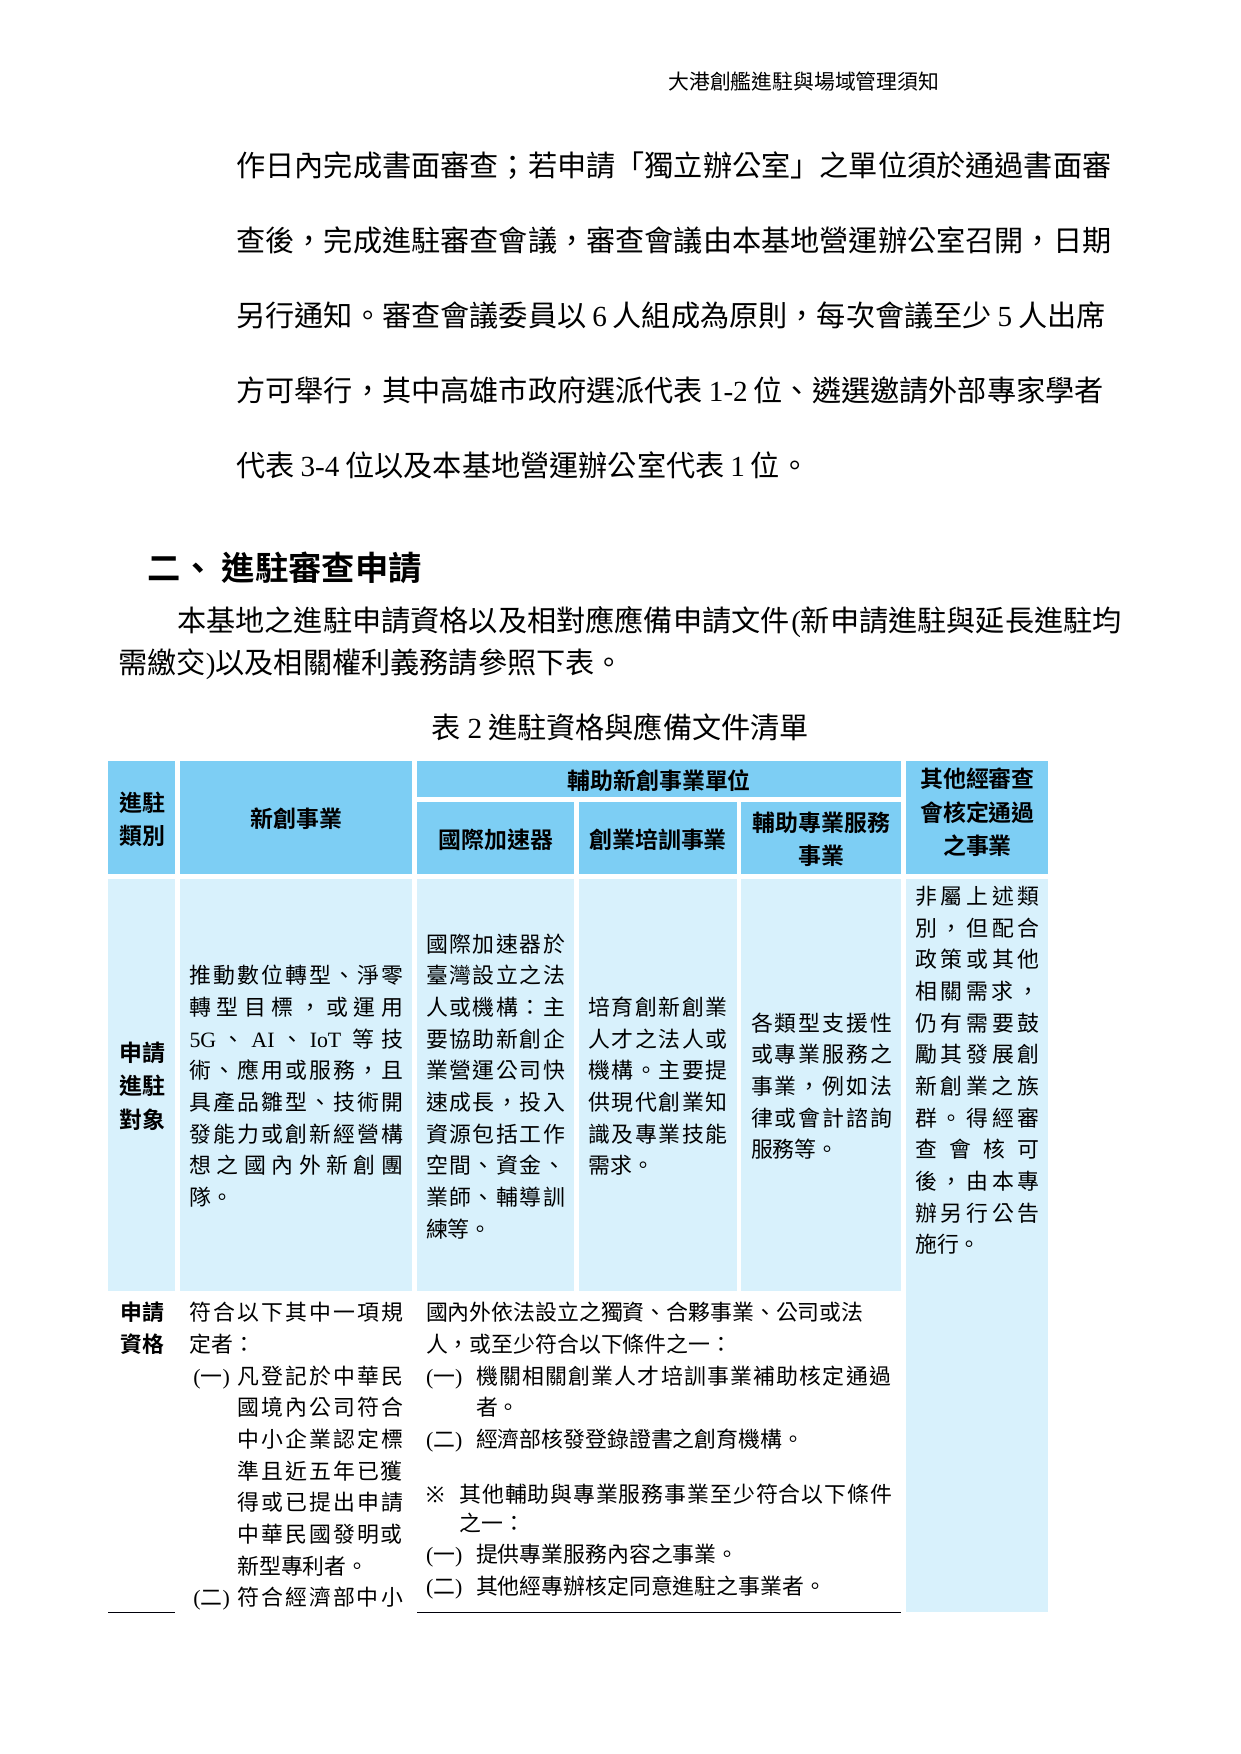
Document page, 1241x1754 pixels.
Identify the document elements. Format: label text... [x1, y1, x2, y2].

table_cell 培育創新創業人才之法人或機構。主要提供現代創業知識及專業技能需求。 [579, 879, 737, 1291]
table_cell 創業培訓事業 [579, 802, 737, 874]
table_header 其他經審查會核定通過之事業 [906, 761, 1048, 874]
table_cell 推動數位轉型、淨零轉型目標，或運用5G、AI、IoT等技術、應用或服務，且具產品雛型、技術開發能力或創新經營構想之國內外新創團隊。 [180, 879, 412, 1291]
subtitle 進駐審查申請 [148, 522, 1122, 597]
table_cell 申請進駐對象 [108, 879, 175, 1291]
table_header 新創事業 [180, 761, 412, 874]
list 作日內完成書面審查；若申請「獨立辦公室」之單位須於通過書面審查後，完成進駐審查會議，審查會議由本基地營運辦公室召開，日期另行通知。審查會議委員以6人組成為原則，每次會議至少5人出席方可舉行，其中高雄市政府選派代表1-2位、遴選邀請外部專家學者代表3-4位以及本基地營運辦公室代表1位。 [177, 120, 1122, 495]
table_header 輔助新創事業單位 [417, 761, 901, 797]
table_cell 各類型支援性或專業服務之事業，例如法律或會計諮詢服務等。 [741, 879, 901, 1291]
table_header 進駐類別 [108, 761, 175, 874]
table_cell 符合以下其中一項規定者： 凡登記於中華民國境內公司符合中小企業認定標準且近五年已獲得或已提出申請中華民國發明或新型專利者。 符合經濟部中小企業處「具創新能力之新創事業認定原則」之國內外新創團隊或新創公司者。 [180, 1295, 412, 1612]
table_cell 國際加速器於臺灣設立之法人或機構：主要協助新創企業營運公司快速成長，投入資源包括工作空間、資金、業師、輔導訓練等。 [417, 879, 574, 1291]
table_cell 國際加速器 [417, 802, 574, 874]
text 表 2進駐資格與應備文件清單 [118, 682, 1122, 757]
table_cell 國內外依法設立之獨資、合夥事業、公司或法人，或至少符合以下條件之一： 機關相關創業人才培訓事業補助核定通過者。 經濟部核發登錄證書之創育機構。 其他輔助與專業服務事業至少符合以下條件之一： 提供專業服務內容之事業。 其他經專辦核定同意進駐之事業者。 [417, 1295, 901, 1612]
list 本基地之進駐申請資格以及相對應應備申請文件(新申請進駐與延長進駐均需繳交)以及相關權利義務請參照下表。 [118, 597, 1122, 682]
table_cell 輔助專業服務事業 [741, 802, 901, 874]
table_cell 申請資格 [108, 1295, 175, 1612]
table_cell 非屬上述類別，但配合政策或其他相關需求，仍有需要鼓勵其發展創新創業之族群。得經審查會核可後，由本專辦另行公告施行。 [906, 879, 1048, 1612]
